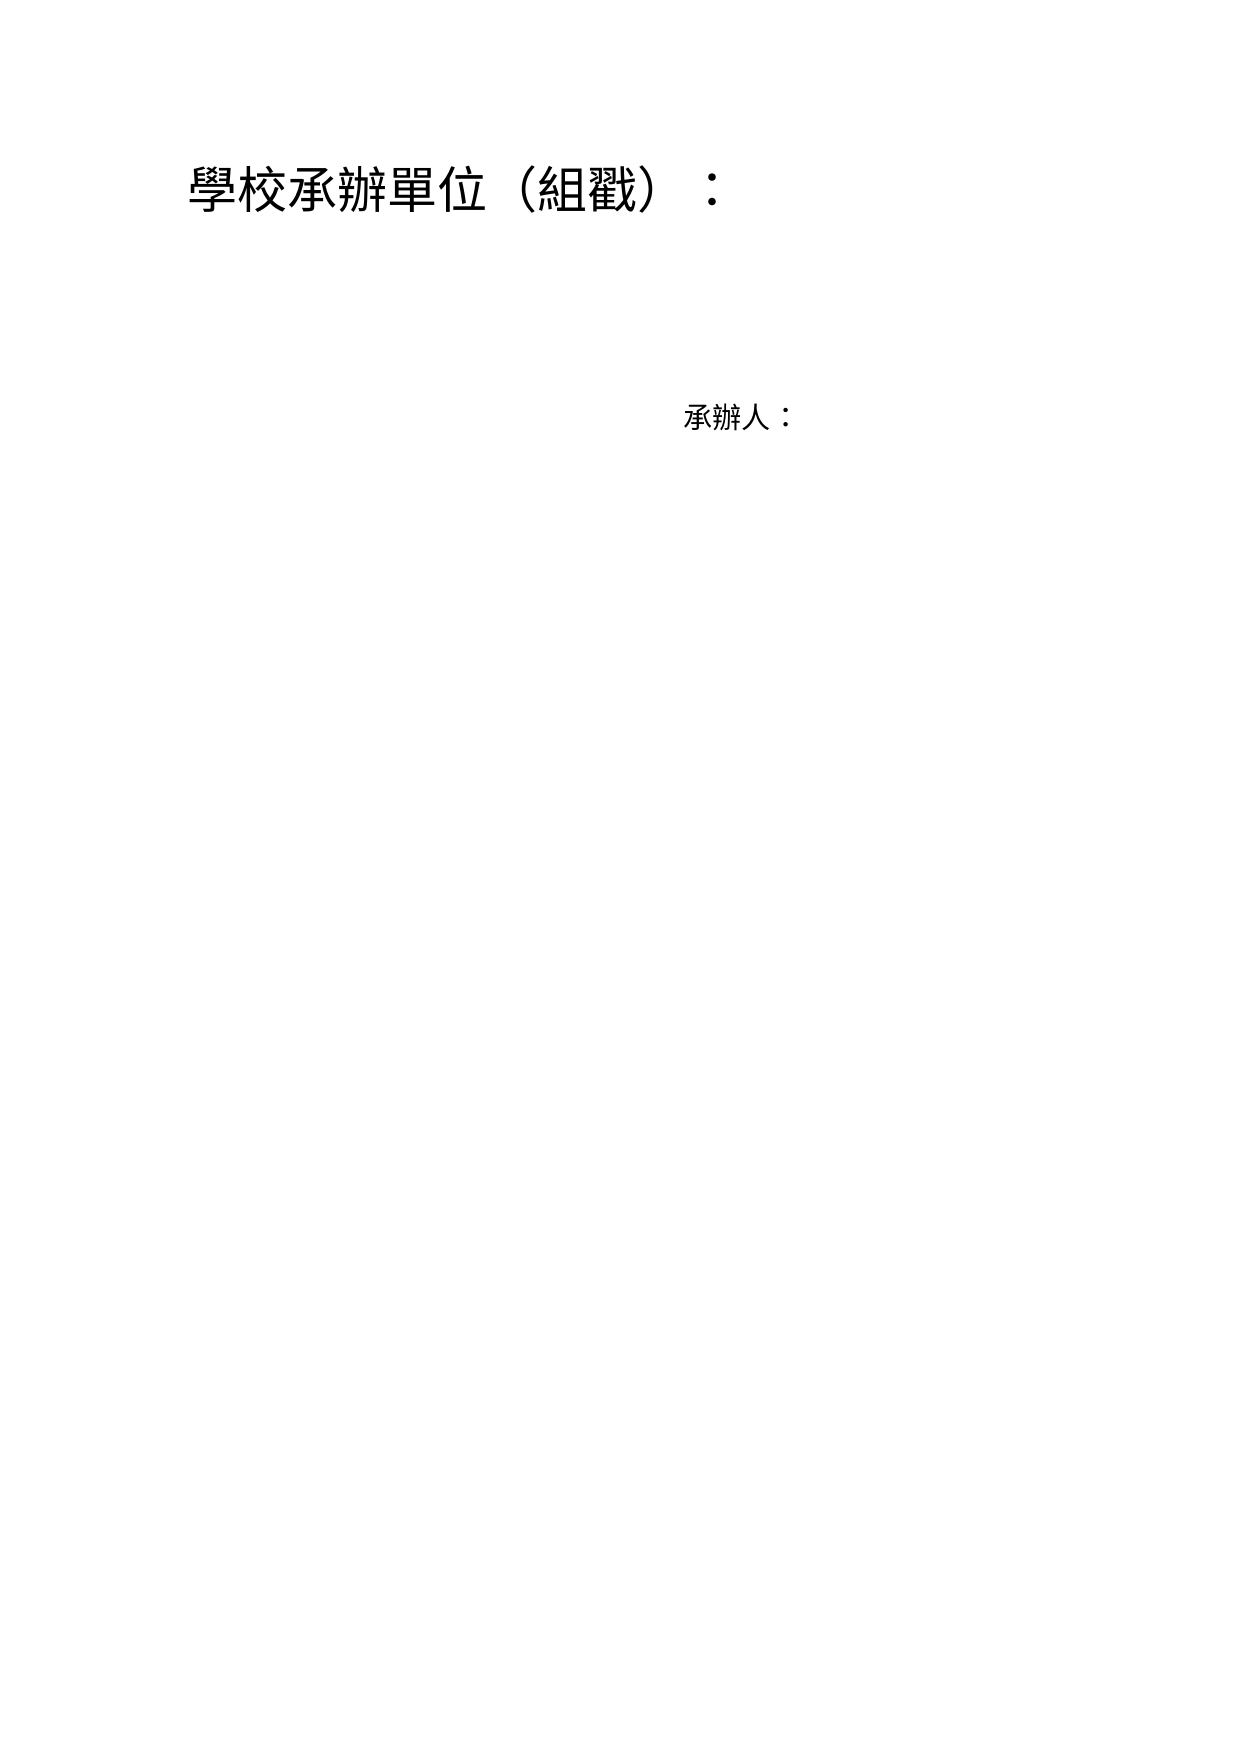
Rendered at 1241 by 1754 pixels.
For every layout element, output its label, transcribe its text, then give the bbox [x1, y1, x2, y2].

text 學校承辦單位（組戳）： [187, 150, 1053, 222]
text 承辦人： [187, 394, 1053, 436]
